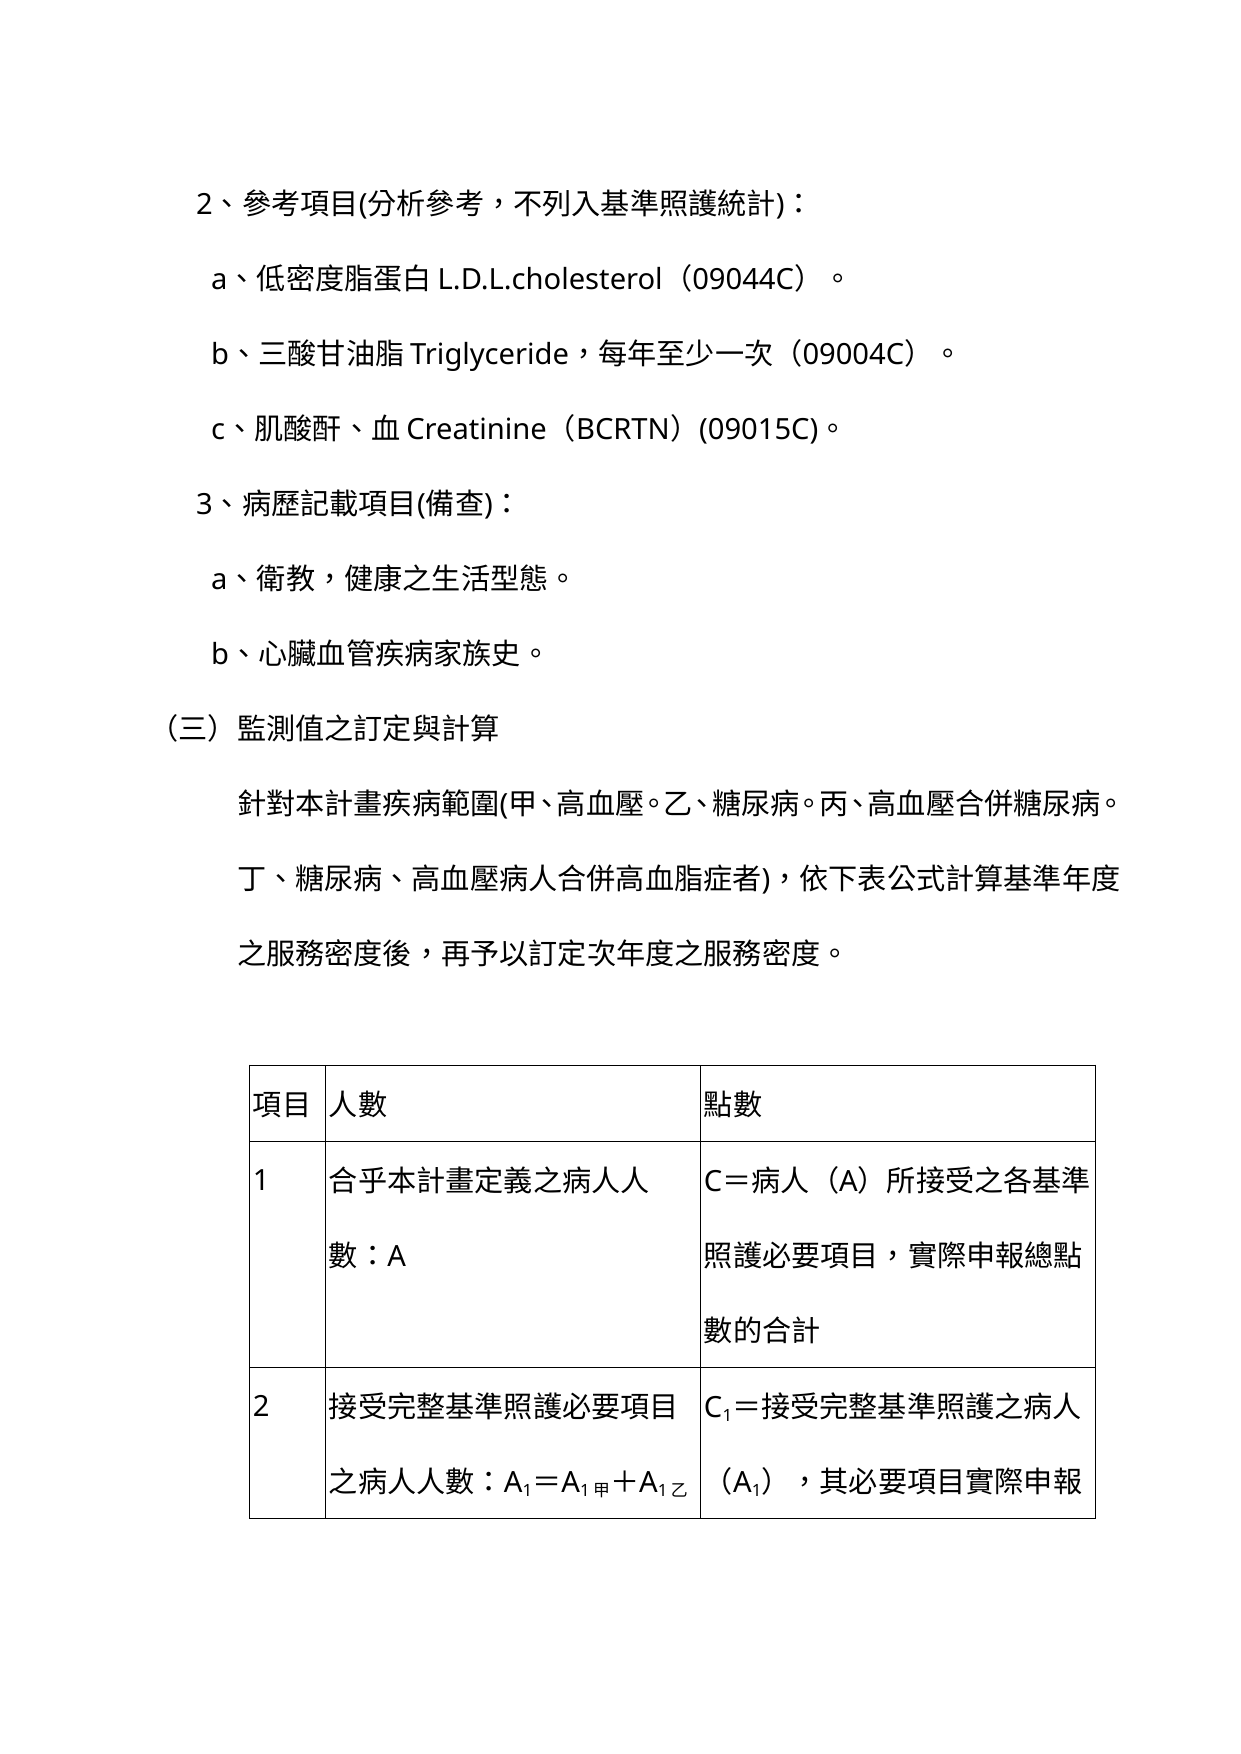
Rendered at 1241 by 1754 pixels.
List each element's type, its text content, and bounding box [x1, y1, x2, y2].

table_header 項目 [250, 1066, 325, 1141]
table_cell 2 [250, 1368, 325, 1518]
table_cell 接受完整基準照護必要項目之病人人數：A1＝A1甲＋A1乙 [326, 1368, 700, 1518]
table_cell C1＝接受完整基準照護之病人（A1），其必要項目實際申報 [701, 1368, 1095, 1518]
text c、肌酸酐、血Creatinine（BCRTN）(09015C)。 [120, 389, 1120, 464]
text 2、參考項目(分析參考，不列入基準照護統計)： [120, 164, 1120, 239]
table_header 點數 [701, 1066, 1095, 1141]
text b、三酸甘油脂Triglyceride，每年至少一次（09004C）。 [120, 314, 1120, 389]
text （三）監測值之訂定與計算 [120, 689, 1120, 764]
table_cell 合乎本計畫定義之病人人數：A [326, 1142, 700, 1367]
table_header 人數 [326, 1066, 700, 1141]
table_cell C＝病人（A）所接受之各基準照護必要項目，實際申報總點數的合計 [701, 1142, 1095, 1367]
text 針對本計畫疾病範圍(甲、高血壓。乙、糖尿病。丙、高血壓合併糖尿病。丁、糖尿病、高血壓病人合併高血脂症者)，依下表公式計算基準年度之服務密度後，再予以訂定次年度之服務密度。 [237, 764, 1120, 989]
table_cell 1 [250, 1142, 325, 1367]
text 3、病歷記載項目(備查)： [120, 464, 1120, 539]
text b、心臟血管疾病家族史。 [120, 614, 1120, 689]
text a、衛教，健康之生活型態。 [120, 539, 1120, 614]
text a、低密度脂蛋白L.D.L.cholesterol（09044C）。 [120, 239, 1120, 314]
